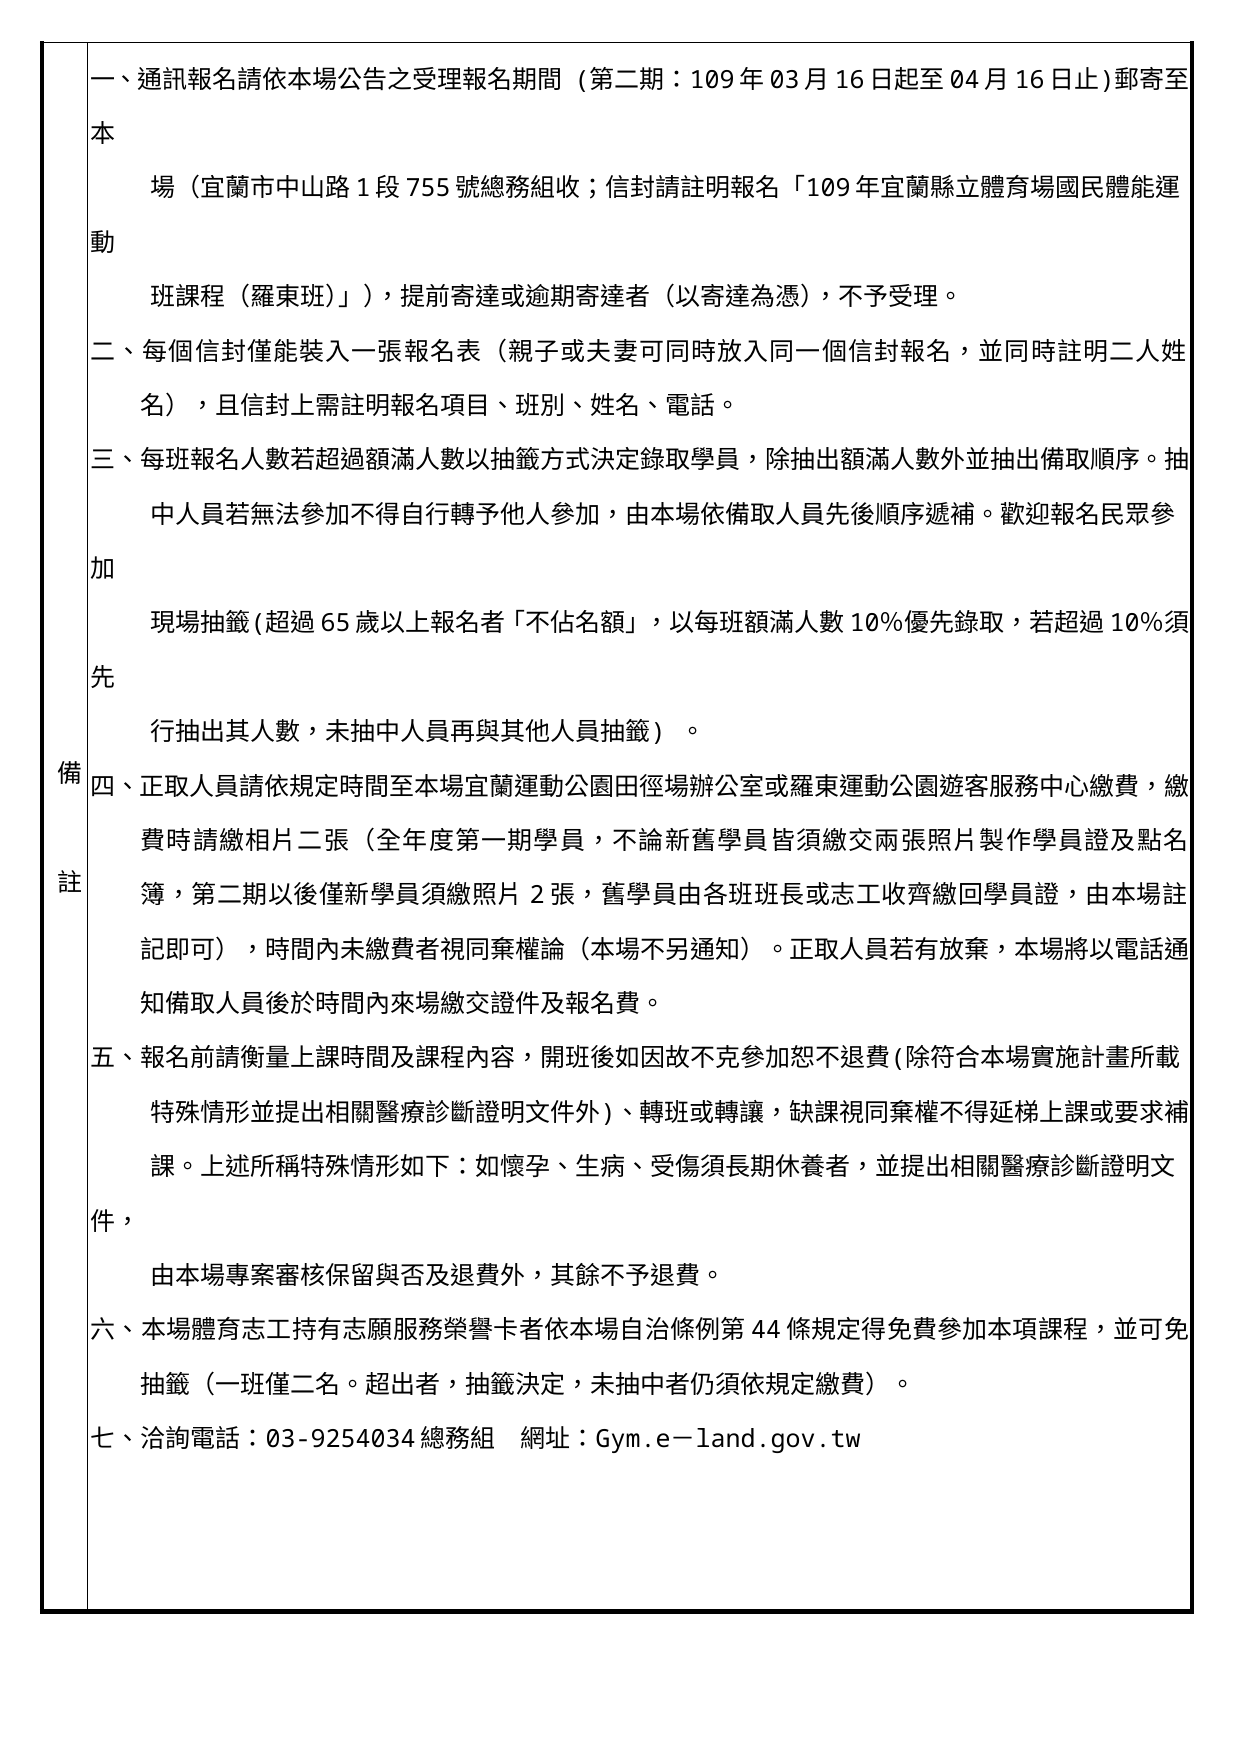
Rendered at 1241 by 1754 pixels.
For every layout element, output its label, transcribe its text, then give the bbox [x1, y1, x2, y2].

table_cell 一、通訊報名請依本場公告之受理報名期間 (第二期：109年03月16日起至04月16日止)郵寄至本 場（宜蘭市中山路1段755號總務組收；信封請註明報名「109年宜蘭縣立體育場國民體能運動 班課程（羅東班）」），提前寄達或逾期寄達者（以寄達為憑），不予受理。 二、每個信封僅能裝入一張報名表（親子或夫妻可同時放入同一個信封報名，並同時註明二人姓名），且信封上需註明報名項目、班別、姓名、電話。 三、每班報名人數若超過額滿人數以抽籤方式決定錄取學員，除抽出額滿人數外並抽出備取順序。抽 中人員若無法參加不得自行轉予他人參加，由本場依備取人員先後順序遞補。歡迎報名民眾參加 現場抽籤(超過65歲以上報名者「不佔名額」，以每班額滿人數10％優先錄取，若超過10％須先 行抽出其人數，未抽中人員再與其他人員抽籤) 。 四、正取人員請依規定時間至本場宜蘭運動公園田徑場辦公室或羅東運動公園遊客服務中心繳費，繳費時請繳相片二張（全年度第一期學員，不論新舊學員皆須繳交兩張照片製作學員證及點名簿，第二期以後僅新學員須繳照片2張，舊學員由各班班長或志工收齊繳回學員證，由本場註記即可），時間內未繳費者視同棄權論（本場不另通知）。正取人員若有放棄，本場將以電話通知備取人員後於時間內來場繳交證件及報名費。 五、報名前請衡量上課時間及課程內容，開班後如因故不克參加恕不退費(除符合本場實施計畫所載 特殊情形並提出相關醫療診斷證明文件外)、轉班或轉讓，缺課視同棄權不得延梯上課或要求補 課。上述所稱特殊情形如下：如懷孕、生病、受傷須長期休養者，並提出相關醫療診斷證明文件， 由本場專案審核保留與否及退費外，其餘不予退費。 六、本場體育志工持有志願服務榮譽卡者依本場自治條例第44條規定得免費參加本項課程，並可免抽籤（一班僅二名。超出者，抽籤決定，未抽中者仍須依規定繳費）。 七、洽詢電話：03-9254034總務組 網址：Gym.e－land.gov.tw [88, 43, 1190, 1609]
table_cell 備 註 [44, 43, 87, 1609]
